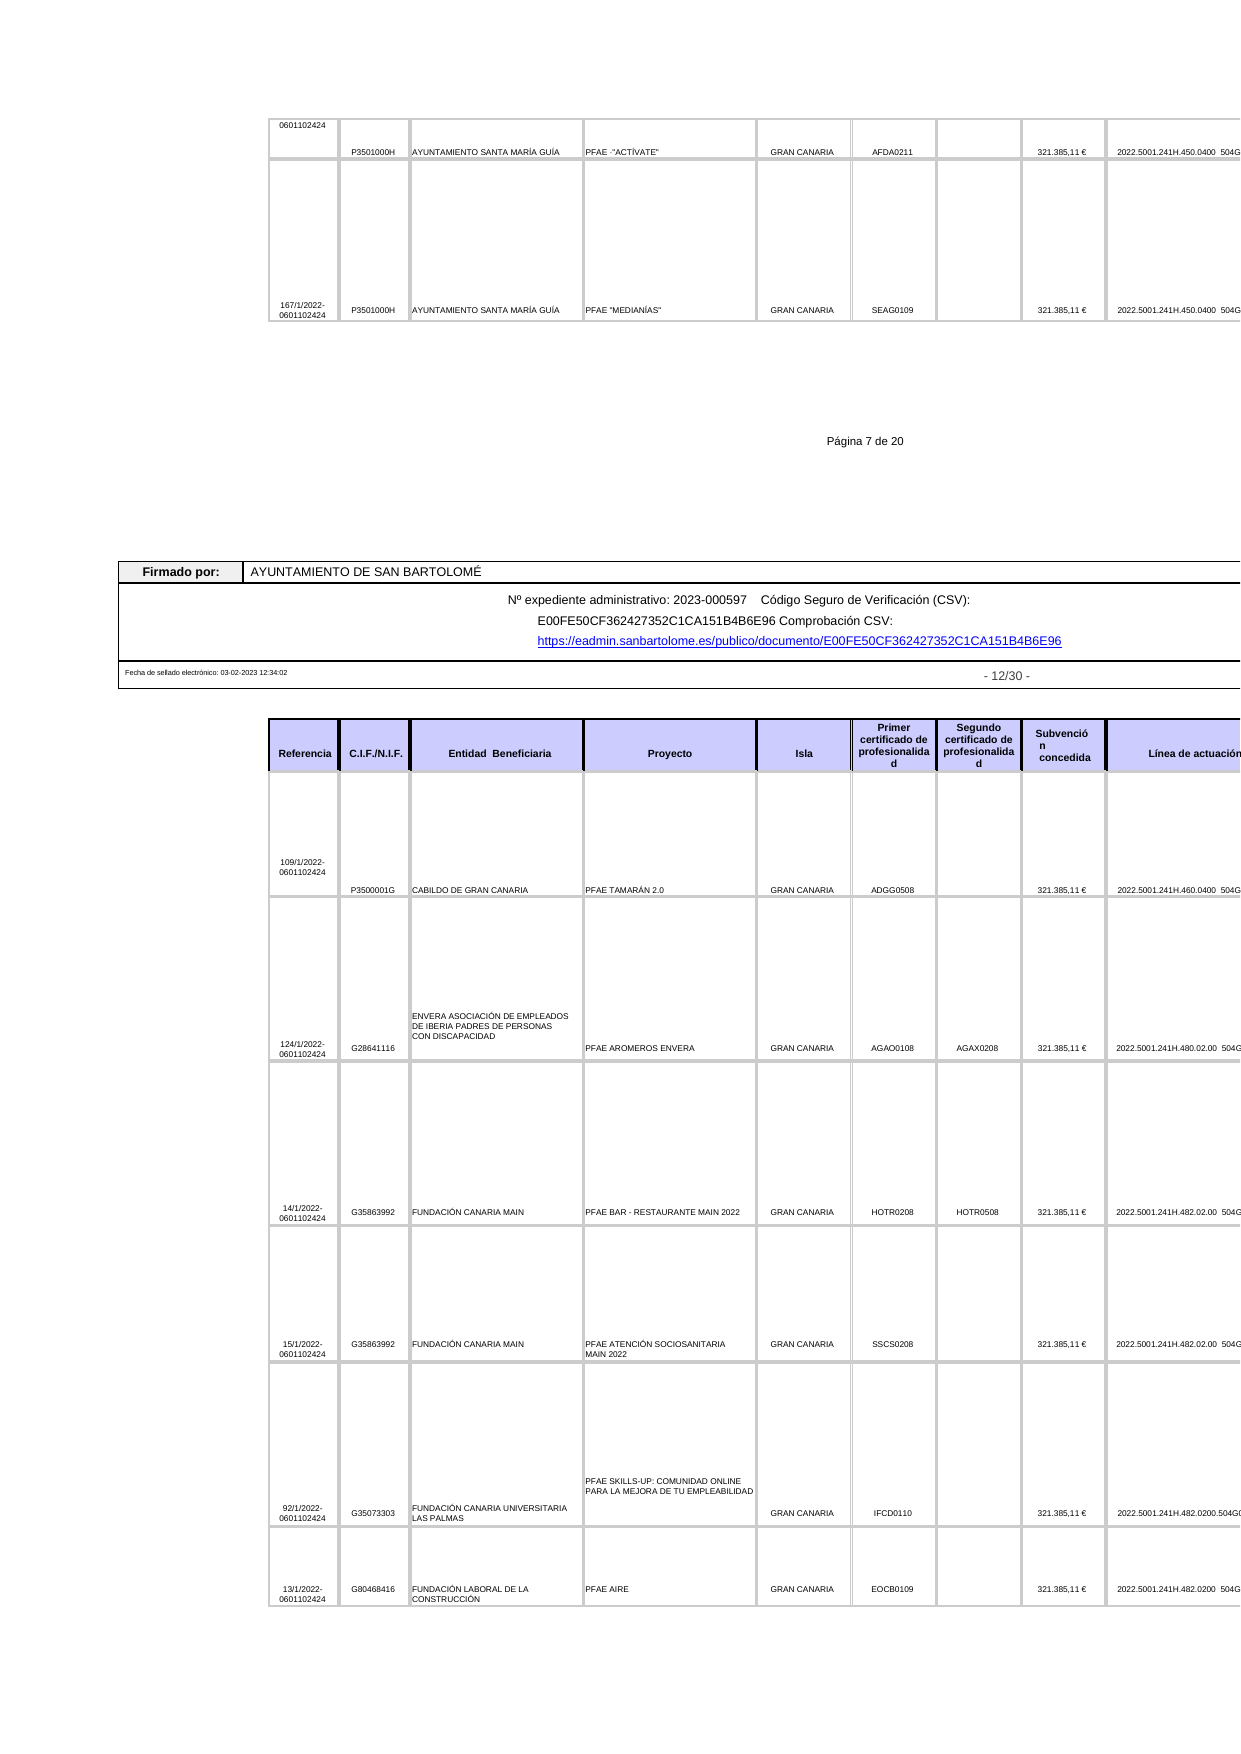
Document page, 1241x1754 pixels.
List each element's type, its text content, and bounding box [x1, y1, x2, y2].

table_cell [938, 120, 1020, 157]
table_cell [938, 1227, 1020, 1360]
table_cell 14/1/2022- 0601102424 [270, 1063, 337, 1224]
table_cell 2022.5001.241H.460.0400 504G1475 [1108, 773, 1240, 895]
table_cell PFAE TAMARÁN 2.0 [585, 773, 755, 895]
table_cell 2022.5001.241H.480.02.00 504G0368 [1108, 898, 1240, 1059]
table_cell HOTR0208 [853, 1063, 935, 1224]
table_cell Nº expediente administrativo: 2023-000597 Código Seguro de Verificación (CSV): E00FE50CF362427352C1CA151B4B6E96 Comprobación CSV: https://eadmin.sanbartolome.es/publico/documento/E00FE50CF362427352C1CA151B4B6E96 [119, 584, 1240, 660]
table_cell G35073303 [341, 1364, 408, 1525]
table_cell GRAN CANARIA [758, 1364, 850, 1525]
table_cell FUNDACIÓN CANARIA MAIN [412, 1227, 582, 1360]
table_header Segundo certificado de profesionalidad [938, 720, 1020, 770]
table_cell AGAO0108 [853, 898, 935, 1059]
table_cell GRAN CANARIA [758, 1227, 850, 1360]
table_cell G80468416 [341, 1528, 408, 1605]
table_cell GRAN CANARIA [758, 161, 850, 320]
table_cell 321.385,11 € [1023, 1364, 1104, 1525]
table_cell FUNDACIÓN CANARIA UNIVERSITARIA LAS PALMAS [412, 1364, 582, 1525]
text Página 7 de 20 [118, 434, 903, 448]
table_cell 321.385,11 € [1023, 898, 1104, 1059]
table_cell GRAN CANARIA [758, 120, 850, 157]
table_cell 2022.5001.241H.482.02.00 504G0368 [1108, 1063, 1240, 1224]
table_cell P3501000H [341, 120, 408, 157]
table_cell EOCB0109 [853, 1528, 935, 1605]
table_cell 321.385,11 € [1023, 1227, 1104, 1360]
table_cell PFAE AROMEROS ENVERA [585, 898, 755, 1059]
table_cell Fecha de sellado electrónico: 03-02-2023 12:34:02 - 12/30 - Fecha de emisión de esta copia: 03-02-2023 12:34:03 [119, 662, 1240, 688]
table_cell AYUNTAMIENTO SANTA MARÍA GUÍA [412, 120, 582, 157]
table_header Isla [758, 720, 850, 770]
table_cell 0601102424 [270, 120, 337, 157]
table_cell 321.385,11 € [1023, 120, 1104, 157]
table_cell G35863992 [341, 1063, 408, 1224]
table_cell GRAN CANARIA [758, 1528, 850, 1605]
table_cell 109/1/2022- 0601102424 [270, 773, 337, 895]
table_cell P3501000H [341, 161, 408, 320]
table_cell P3500001G [341, 773, 408, 895]
table_cell ADGG0508 [853, 773, 935, 895]
table_cell PFAE "MEDIANÍAS" [585, 161, 755, 320]
table_cell CABILDO DE GRAN CANARIA [412, 773, 582, 895]
table_cell [938, 1528, 1020, 1605]
table_cell 321.385,11 € [1023, 161, 1104, 320]
table_cell ENVERA ASOCIACIÓN DE EMPLEADOS DE IBERIA PADRES DE PERSONAS CON DISCAPACIDAD [412, 898, 582, 1059]
table_cell G35863992 [341, 1227, 408, 1360]
table_cell AYUNTAMIENTO SANTA MARÍA GUÍA [412, 161, 582, 320]
table_cell [938, 1364, 1020, 1525]
table_cell AFDA0211 [853, 120, 935, 157]
table_header Línea de actuación [1108, 720, 1240, 770]
table_cell 2022.5001.241H.450.0400 504G1475 [1108, 120, 1240, 157]
table_cell 92/1/2022- 0601102424 [270, 1364, 337, 1525]
table_cell GRAN CANARIA [758, 773, 850, 895]
table_cell 2022.5001.241H.482.0200.504G0368 [1108, 1364, 1240, 1525]
table_header Primer certificado de profesionalidad [853, 720, 935, 770]
table_cell FUNDACIÓN LABORAL DE LA CONSTRUCCIÓN [412, 1528, 582, 1605]
table_cell PFAE ATENCIÓN SOCIOSANITARIA MAIN 2022 [585, 1227, 755, 1360]
table_cell 321.385,11 € [1023, 1528, 1104, 1605]
table_cell 2022.5001.241H.482.02.00 504G0368 [1108, 1227, 1240, 1360]
table_cell SEAG0109 [853, 161, 935, 320]
table_cell 167/1/2022- 0601102424 [270, 161, 337, 320]
table_cell 2022.5001.241H.450.0400 504G1475 [1108, 161, 1240, 320]
table_cell AGAX0208 [938, 898, 1020, 1059]
table_cell FUNDACIÓN CANARIA MAIN [412, 1063, 582, 1224]
table_cell 124/1/2022- 0601102424 [270, 898, 337, 1059]
table_cell G28641116 [341, 898, 408, 1059]
table_cell 15/1/2022- 0601102424 [270, 1227, 337, 1360]
table_header Entidad Beneficiaria [412, 720, 582, 770]
table_cell IFCD0110 [853, 1364, 935, 1525]
table_header Proyecto [585, 720, 755, 770]
table_header Referencia [270, 720, 337, 770]
table_cell PFAE ·"ACTÍVATE" [585, 120, 755, 157]
table_cell [938, 773, 1020, 895]
table_cell [938, 161, 1020, 320]
table_cell 321.385,11 € [1023, 1063, 1104, 1224]
table_cell GRAN CANARIA [758, 898, 850, 1059]
table_cell 2022.5001.241H.482.0200 504G0368 [1108, 1528, 1240, 1605]
table_cell GRAN CANARIA [758, 1063, 850, 1224]
table_cell PFAE BAR - RESTAURANTE MAIN 2022 [585, 1063, 755, 1224]
table_header Subvención concedida [1023, 720, 1104, 770]
table_cell PFAE SKILLS-UP: COMUNIDAD ONLINE PARA LA MEJORA DE TU EMPLEABILIDAD [585, 1364, 755, 1525]
table_header C.I.F./N.I.F. [341, 720, 408, 770]
table_cell PFAE AIRE [585, 1528, 755, 1605]
table_cell SSCS0208 [853, 1227, 935, 1360]
table_cell 13/1/2022- 0601102424 [270, 1528, 337, 1605]
table_cell 321.385,11 € [1023, 773, 1104, 895]
table_cell HOTR0508 [938, 1063, 1020, 1224]
table_header AYUNTAMIENTO DE SAN BARTOLOMÉ [244, 562, 1240, 582]
table_header Firmado por: [119, 562, 242, 582]
